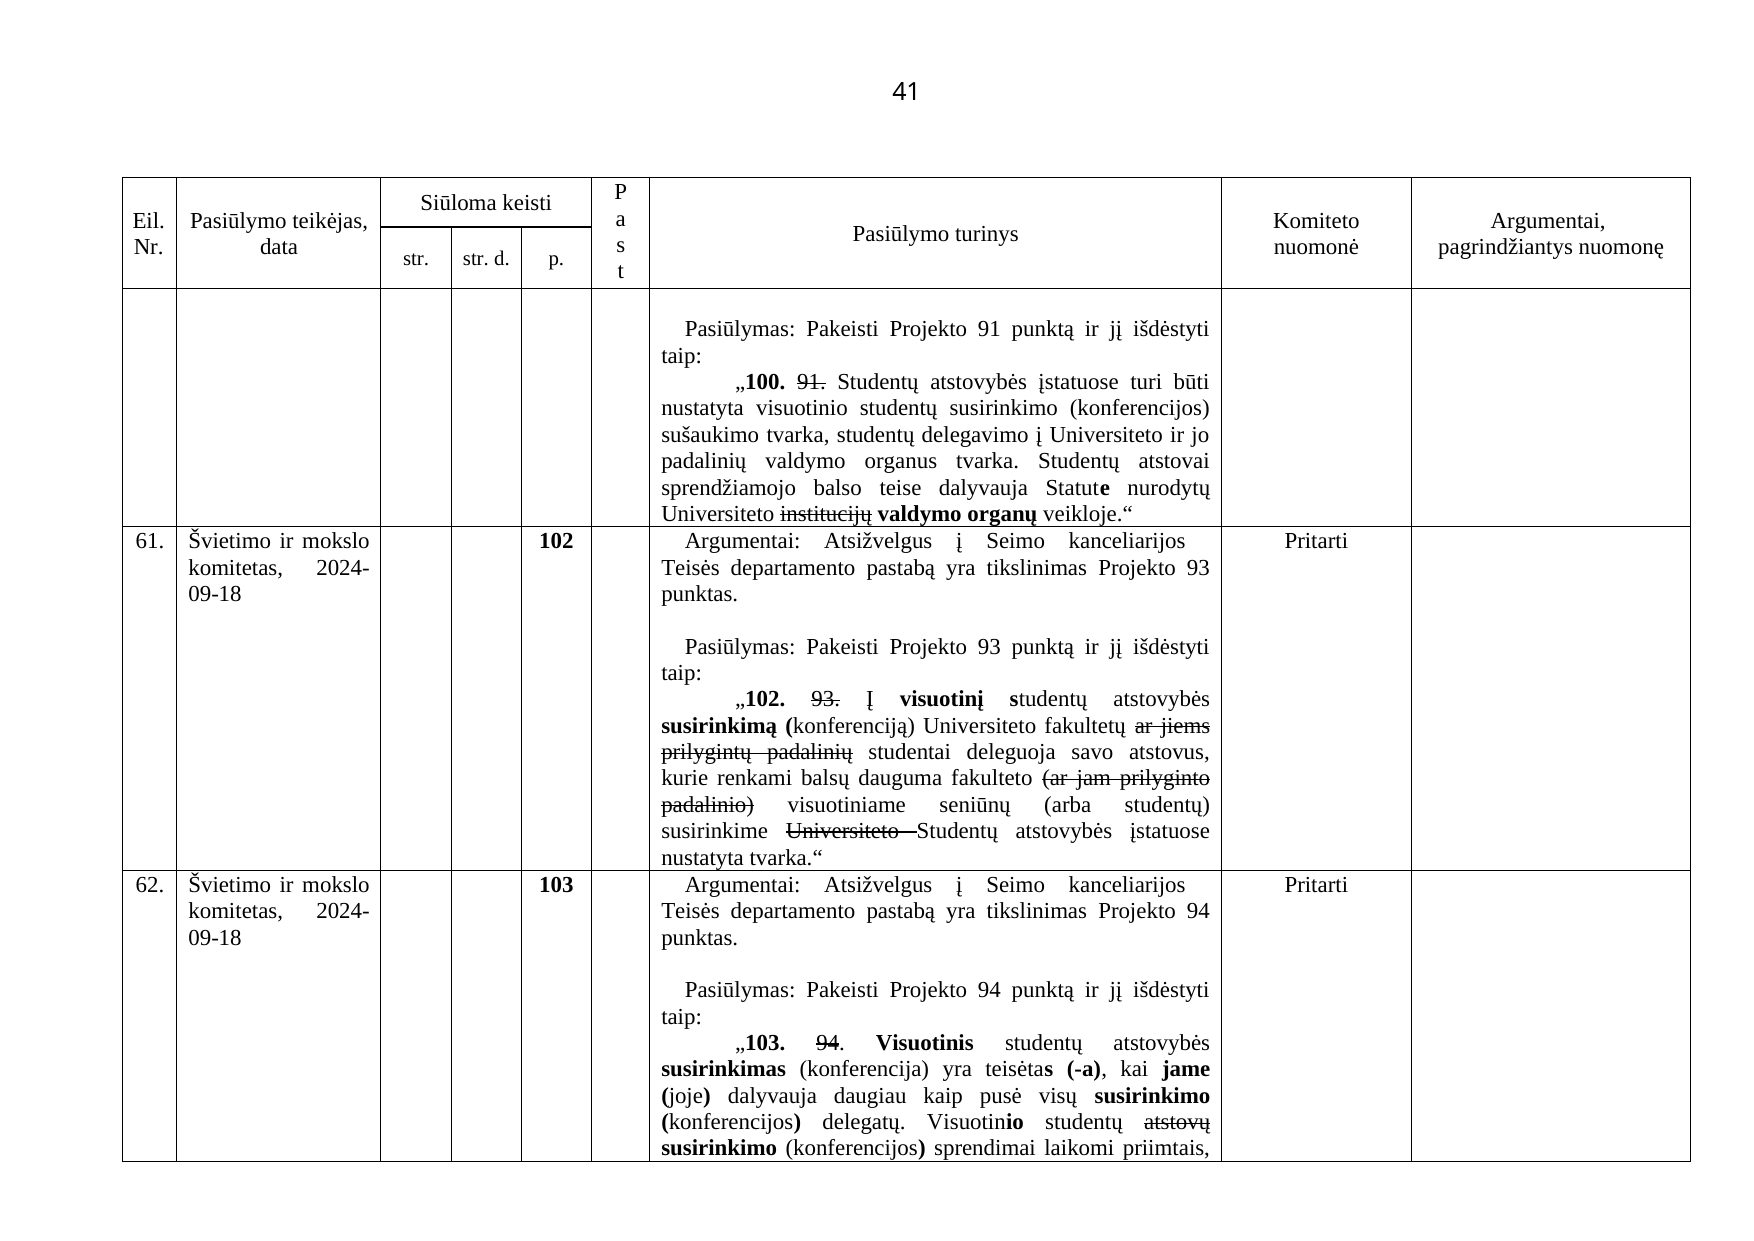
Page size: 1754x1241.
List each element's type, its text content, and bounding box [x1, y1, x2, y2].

table_cell 61. [123, 527, 176, 870]
table_cell [452, 289, 521, 526]
table_cell [592, 289, 649, 526]
table_cell [381, 871, 451, 1161]
table_header Pasiūlymo teikėjas, data [177, 178, 380, 288]
table_cell [381, 527, 451, 870]
table_cell Pritarti [1222, 871, 1411, 1161]
table_cell Argumentai: Atsižvelgus į Seimo kanceliarijos Teisės departamento pastabą yra tikslinimas Projekto 93 punktas. Pasiūlymas: Pakeisti Projekto 93 punktą ir jį išdėstyti taip: „102. 93. Į visuotinį studentų atstovybės susirinkimą (konferenciją) Universiteto fakultetų ar jiems prilygintų padalinių studentai deleguoja savo atstovus, kurie renkami balsų dauguma fakulteto (ar jam prilyginto padalinio) visuotiniame seniūnų (arba studentų) susirinkime Universiteto Studentų atstovybės įstatuose nustatyta tvarka.“ [650, 527, 1221, 870]
table_cell [123, 289, 176, 526]
table_header Siūloma keisti [381, 178, 591, 226]
table_cell 103 [522, 871, 591, 1161]
table_cell str. d. [452, 228, 521, 288]
table_cell str. [381, 228, 451, 288]
table_cell Pasiūlymas: Pakeisti Projekto 91 punktą ir jį išdėstyti taip: „100. 91. Studentų atstovybės įstatuose turi būti nustatyta visuotinio studentų susirinkimo (konferencijos) sušaukimo tvarka, studentų delegavimo į Universiteto ir jo padalinių valdymo organus tvarka. Studentų atstovai sprendžiamojo balso teise dalyvauja Statute nurodytų Universiteto institucijų valdymo organų veikloje.“ [650, 289, 1221, 526]
table_cell [1412, 527, 1690, 870]
table_cell [381, 289, 451, 526]
table_cell p. [522, 228, 591, 288]
table_header Pastabos [592, 178, 649, 288]
table_cell [177, 289, 380, 526]
table_header Pasiūlymo turinys [650, 178, 1221, 288]
table_cell [452, 527, 521, 870]
table_cell Švietimo ir mokslo komitetas, 2024-09-18 [177, 871, 380, 1161]
table_cell Pritarti [1222, 527, 1411, 870]
table_cell [592, 527, 649, 870]
table_cell Argumentai: Atsižvelgus į Seimo kanceliarijos Teisės departamento pastabą yra tikslinimas Projekto 94 punktas. Pasiūlymas: Pakeisti Projekto 94 punktą ir jį išdėstyti taip: „103. 94. Visuotinis studentų atstovybės susirinkimas (konferencija) yra teisėtas (-a), kai jame (joje) dalyvauja daugiau kaip pusė visų susirinkimo (konferencijos) delegatų. Visuotinio studentų atstovų susirinkimo (konferencijos) sprendimai laikomi priimtais, [650, 871, 1221, 1161]
table_header Komiteto nuomonė [1222, 178, 1411, 288]
table_cell [522, 289, 591, 526]
table_header Eil. Nr. [123, 178, 176, 288]
table_cell [1222, 289, 1411, 526]
table_cell [1412, 289, 1690, 526]
table_cell 62. [123, 871, 176, 1161]
table_cell [452, 871, 521, 1161]
table_cell 102 [522, 527, 591, 870]
table_cell [592, 871, 649, 1161]
table_cell [1412, 871, 1690, 1161]
table_header Argumentai, pagrindžiantys nuomonę [1412, 178, 1690, 288]
table_cell Švietimo ir mokslo komitetas, 2024-09-18 [177, 527, 380, 870]
